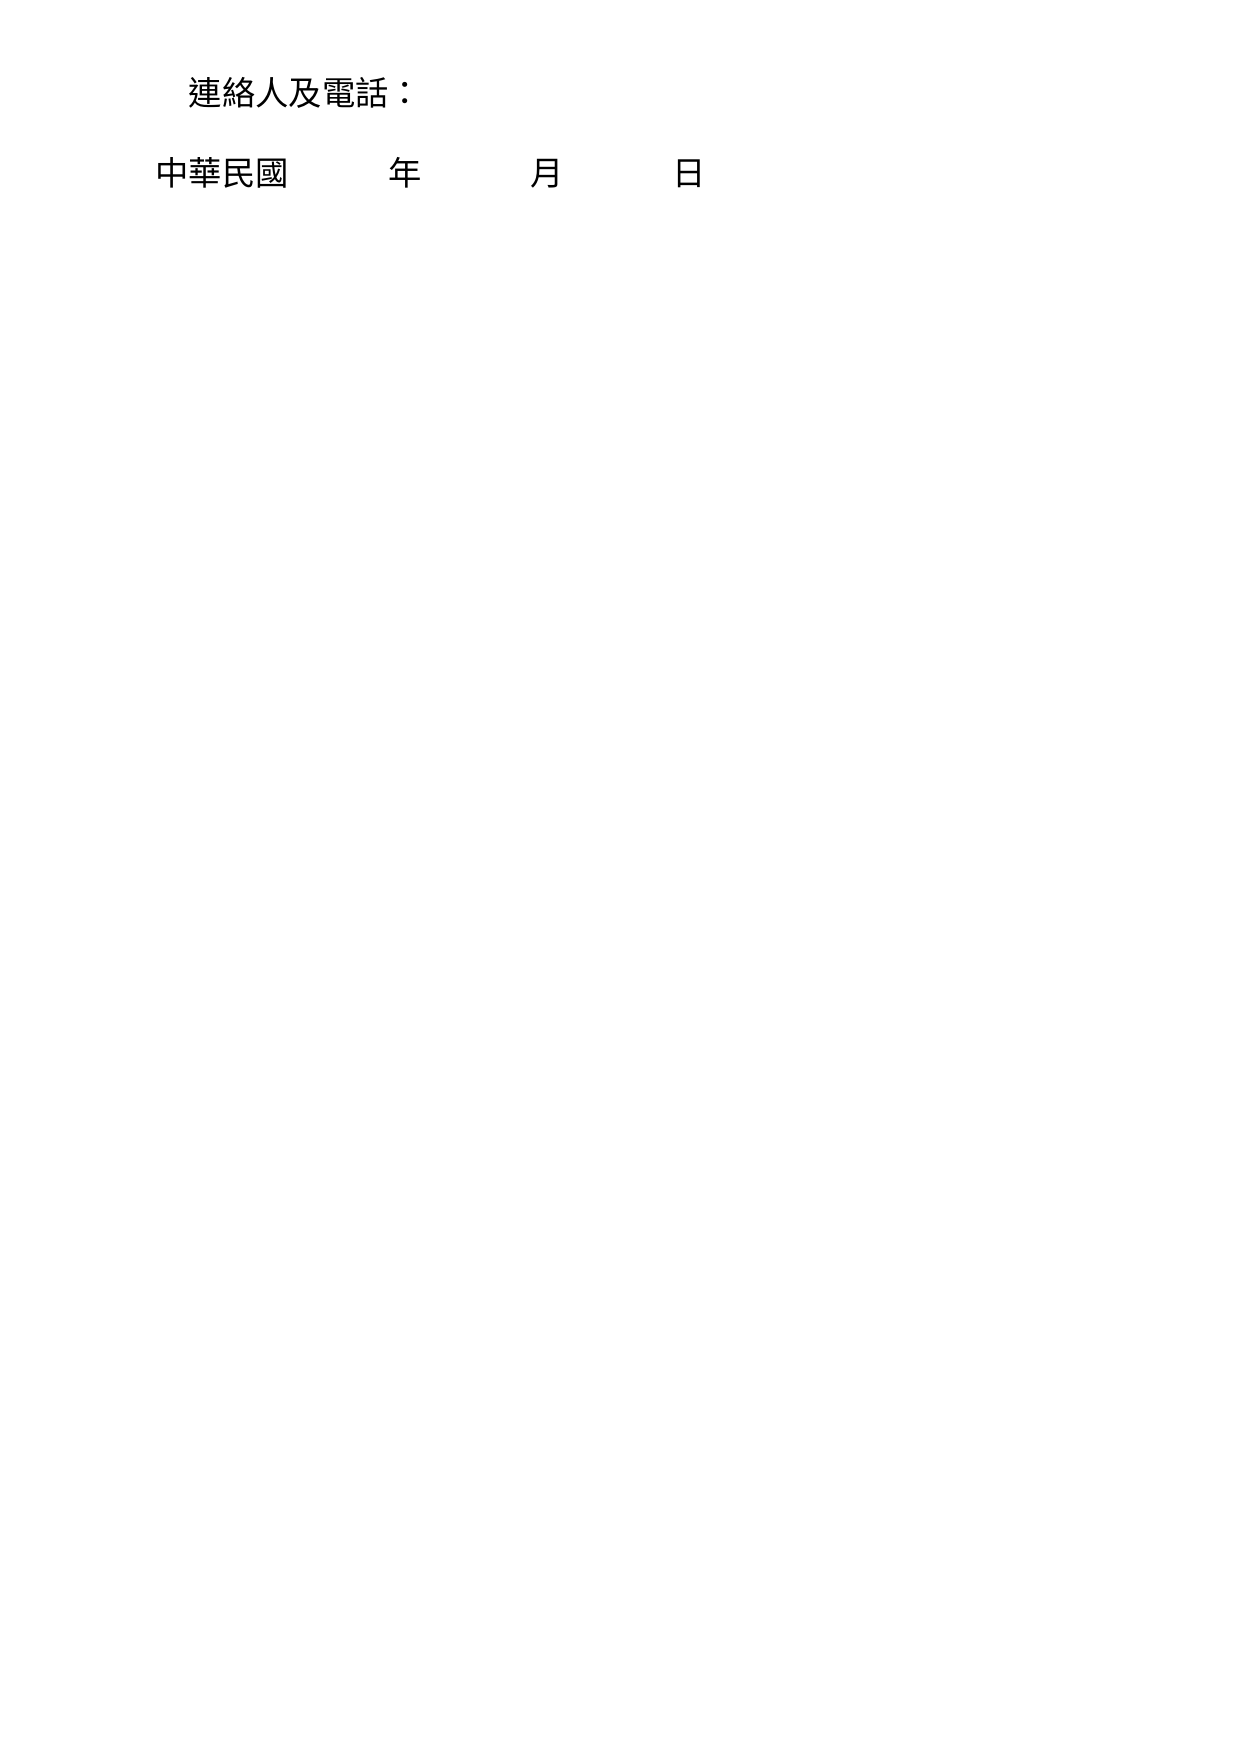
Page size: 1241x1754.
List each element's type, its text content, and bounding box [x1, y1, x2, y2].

text 中華民國 年 月 日 [89, 134, 1152, 209]
text 連絡人及電話： [189, 67, 1189, 115]
